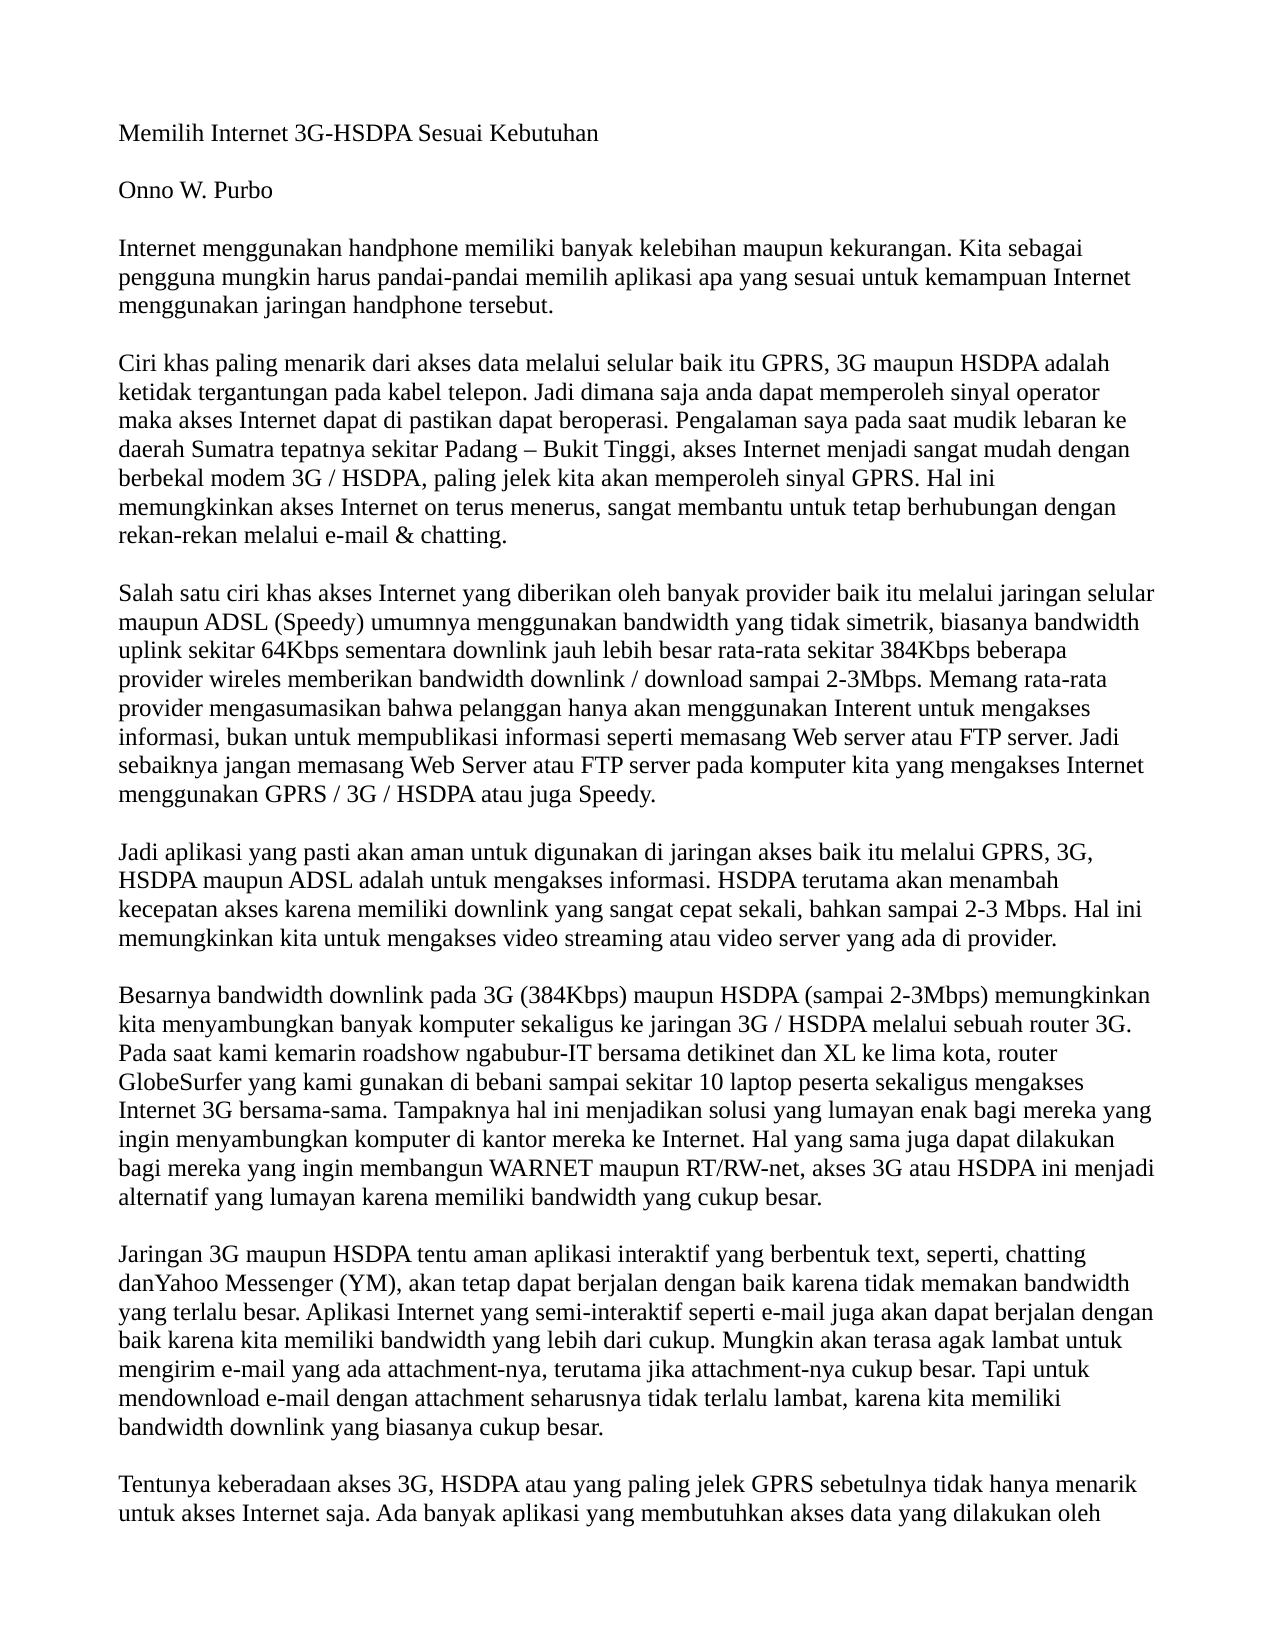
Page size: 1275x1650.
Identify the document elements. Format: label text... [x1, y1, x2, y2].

text Jaringan 3G maupun HSDPA tentu aman aplikasi interaktif yang berbentuk text, seperti, chatting danYahoo Messenger (YM), akan tetap dapat berjalan dengan baik karena tidak memakan bandwidth yang terlalu besar. Aplikasi Internet yang semi-interaktif seperti e-mail juga akan dapat berjalan dengan baik karena kita memiliki bandwidth yang lebih dari cukup. Mungkin akan terasa agak lambat untuk mengirim e-mail yang ada attachment-nya, terutama jika attachment-nya cukup besar. Tapi untuk mendownload e-mail dengan attachment seharusnya tidak terlalu lambat, karena kita memiliki bandwidth downlink yang biasanya cukup besar. [118, 1239, 1157, 1441]
text Salah satu ciri khas akses Internet yang diberikan oleh banyak provider baik itu melalui jaringan selular maupun ADSL (Speedy) umumnya menggunakan bandwidth yang tidak simetrik, biasanya bandwidth uplink sekitar 64Kbps sementara downlink jauh lebih besar rata-rata sekitar 384Kbps beberapa provider wireles memberikan bandwidth downlink / download sampai 2-3Mbps. Memang rata-rata provider mengasumasikan bahwa pelanggan hanya akan menggunakan Interent untuk mengakses informasi, bukan untuk mempublikasi informasi seperti memasang Web server atau FTP server. Jadi sebaiknya jangan memasang Web Server atau FTP server pada komputer kita yang mengakses Internet menggunakan GPRS / 3G / HSDPA atau juga Speedy. [118, 578, 1157, 808]
text Memilih Internet 3G-HSDPA Sesuai Kebutuhan [118, 118, 1157, 147]
text Tentunya keberadaan akses 3G, HSDPA atau yang paling jelek GPRS sebetulnya tidak hanya menarik untuk akses Internet saja. Ada banyak aplikasi yang membutuhkan akses data yang dilakukan oleh [118, 1469, 1157, 1527]
text Internet menggunakan handphone memiliki banyak kelebihan maupun kekurangan. Kita sebagai pengguna mungkin harus pandai-pandai memilih aplikasi apa yang sesuai untuk kemampuan Internet menggunakan jaringan handphone tersebut. [118, 233, 1157, 319]
text Ciri khas paling menarik dari akses data melalui selular baik itu GPRS, 3G maupun HSDPA adalah ketidak tergantungan pada kabel telepon. Jadi dimana saja anda dapat memperoleh sinyal operator maka akses Internet dapat di pastikan dapat beroperasi. Pengalaman saya pada saat mudik lebaran ke daerah Sumatra tepatnya sekitar Padang – Bukit Tinggi, akses Internet menjadi sangat mudah dengan berbekal modem 3G / HSDPA, paling jelek kita akan memperoleh sinyal GPRS. Hal ini memungkinkan akses Internet on terus menerus, sangat membantu untuk tetap berhubungan dengan rekan-rekan melalui e-mail & chatting. [118, 348, 1157, 549]
text Jadi aplikasi yang pasti akan aman untuk digunakan di jaringan akses baik itu melalui GPRS, 3G, HSDPA maupun ADSL adalah untuk mengakses informasi. HSDPA terutama akan menambah kecepatan akses karena memiliki downlink yang sangat cepat sekali, bahkan sampai 2-3 Mbps. Hal ini memungkinkan kita untuk mengakses video streaming atau video server yang ada di provider. [118, 837, 1157, 952]
text Besarnya bandwidth downlink pada 3G (384Kbps) maupun HSDPA (sampai 2-3Mbps) memungkinkan kita menyambungkan banyak komputer sekaligus ke jaringan 3G / HSDPA melalui sebuah router 3G. Pada saat kami kemarin roadshow ngabubur-IT bersama detikinet dan XL ke lima kota, router GlobeSurfer yang kami gunakan di bebani sampai sekitar 10 laptop peserta sekaligus mengakses Internet 3G bersama-sama. Tampaknya hal ini menjadikan solusi yang lumayan enak bagi mereka yang ingin menyambungkan komputer di kantor mereka ke Internet. Hal yang sama juga dapat dilakukan bagi mereka yang ingin membangun WARNET maupun RT/RW-net, akses 3G atau HSDPA ini menjadi alternatif yang lumayan karena memiliki bandwidth yang cukup besar. [118, 981, 1157, 1211]
text Onno W. Purbo [118, 176, 1157, 204]
